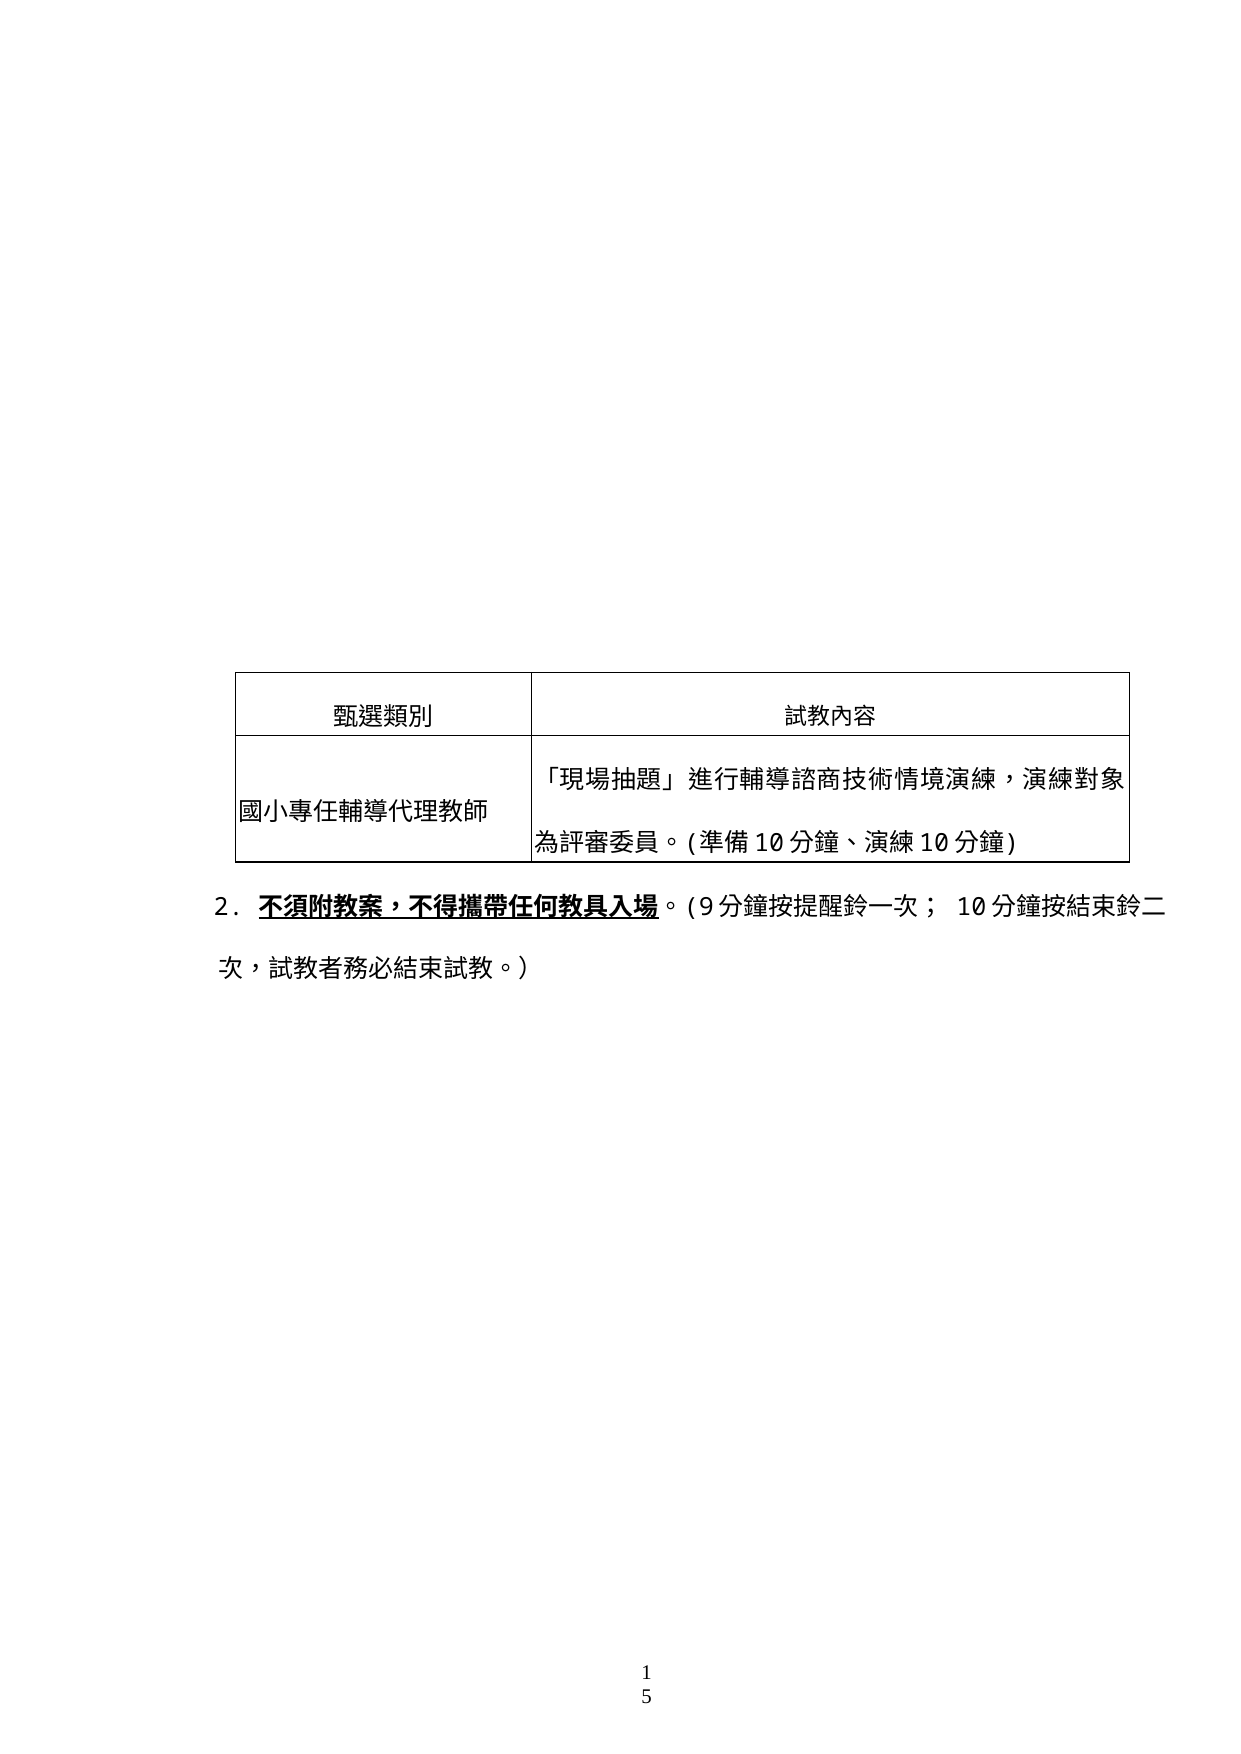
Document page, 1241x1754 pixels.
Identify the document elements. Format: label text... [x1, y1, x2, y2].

table_cell 國小專任輔導代理教師 [236, 736, 531, 861]
text 2. 不須附教案，不得攜帶任何教具入場。(9分鐘按提醒鈴一次； 10分鐘按結束鈴二次，試教者務必結束試教。） [168, 862, 1167, 987]
table_cell 「現場抽題」進行輔導諮商技術情境演練，演練對象為評審委員。(準備10分鐘、演練10分鐘) [532, 736, 1129, 861]
table_header 甄選類別 [236, 673, 531, 735]
table_header 試教內容 [532, 673, 1129, 735]
